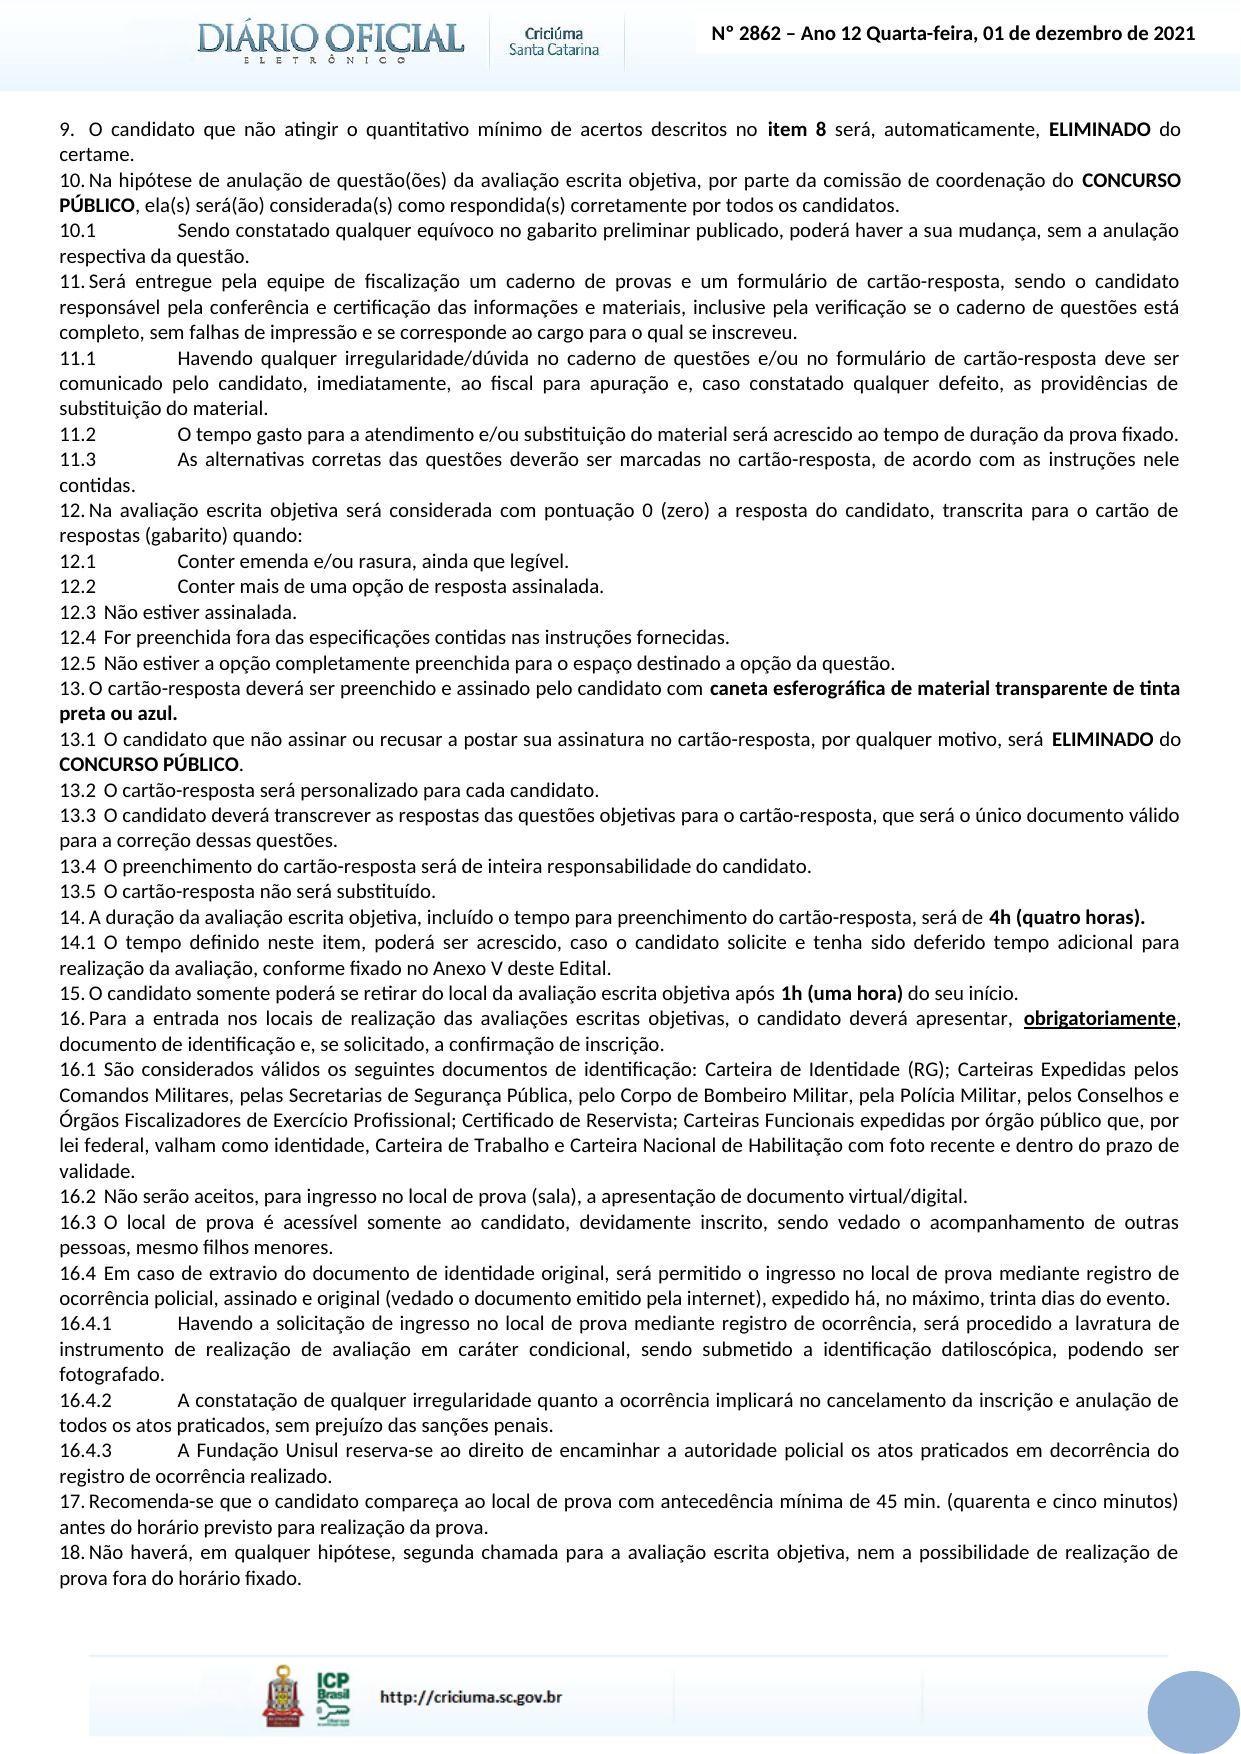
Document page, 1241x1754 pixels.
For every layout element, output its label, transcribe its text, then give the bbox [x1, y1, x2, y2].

list As alternativas corretas das questões deverão ser marcadas no cartão-resposta, de acordo com as instruções nele contidas. [59, 446, 1181, 497]
list O cartão-resposta não será substituído. [59, 878, 1181, 904]
list Não estiver assinalada. [59, 599, 1181, 624]
list Para a entrada nos locais de realização das avaliações escritas objetivas, o candidato deverá apresentar, obrigatoriamente, documento de identificação e, se solicitado, a confirmação de inscrição. [59, 1006, 1181, 1056]
list A Fundação Unisul reserva-se ao direito de encaminhar a autoridade policial os atos praticados em decorrência do registro de ocorrência realizado. [59, 1438, 1181, 1488]
list Na hipótese de anulação de questão(ões) da avaliação escrita objetiva, por parte da comissão de coordenação do CONCURSO PÚBLICO, ela(s) será(ão) considerada(s) como respondida(s) corretamente por todos os candidatos. [59, 167, 1181, 218]
list O preenchimento do cartão-resposta será de inteira responsabilidade do candidato. [59, 853, 1181, 878]
list Conter mais de uma opção de resposta assinalada. [59, 573, 1181, 599]
list O tempo gasto para a atendimento e/ou substituição do material será acrescido ao tempo de duração da prova fixado. [59, 421, 1181, 446]
list O candidato que não atingir o quantitativo mínimo de acertos descritos no item 8 será, automaticamente, ELIMINADO do certame. [59, 116, 1181, 167]
list Não estiver a opção completamente preenchida para o espaço destinado a opção da questão. [59, 650, 1181, 675]
list Sendo constatado qualquer equívoco no gabarito preliminar publicado, poderá haver a sua mudança, sem a anulação respectiva da questão. [59, 218, 1181, 268]
list Em caso de extravio do documento de identidade original, será permitido o ingresso no local de prova mediante registro de ocorrência policial, assinado e original (vedado o documento emitido pela internet), expedido há, no máximo, trinta dias do evento. [59, 1260, 1181, 1311]
list Recomenda-se que o candidato compareça ao local de prova com antecedência mínima de 45 min. (quarenta e cinco minutos) antes do horário previsto para realização da prova. [59, 1488, 1181, 1539]
list For preenchida fora das especificações contidas nas instruções fornecidas. [59, 624, 1181, 650]
list O cartão-resposta será personalizado para cada candidato. [59, 777, 1181, 802]
list O candidato que não assinar ou recusar a postar sua assinatura no cartão-resposta, por qualquer motivo, será ELIMINADO do CONCURSO PÚBLICO. [59, 726, 1181, 777]
list O candidato somente poderá se retirar do local da avaliação escrita objetiva após 1h (uma hora) do seu início. [59, 980, 1181, 1006]
list O cartão-resposta deverá ser preenchido e assinado pelo candidato com caneta esferográfica de material transparente de tinta preta ou azul. [59, 675, 1181, 726]
list O tempo definido neste item, poderá ser acrescido, caso o candidato solicite e tenha sido deferido tempo adicional para realização da avaliação, conforme fixado no Anexo V deste Edital. [59, 929, 1181, 980]
list Havendo qualquer irregularidade/dúvida no caderno de questões e/ou no formulário de cartão-resposta deve ser comunicado pelo candidato, imediatamente, ao fiscal para apuração e, caso constatado qualquer defeito, as providências de substituição do material. [59, 345, 1181, 421]
list A constatação de qualquer irregularidade quanto a ocorrência implicará no cancelamento da inscrição e anulação de todos os atos praticados, sem prejuízo das sanções penais. [59, 1387, 1181, 1438]
list Não haverá, em qualquer hipótese, segunda chamada para a avaliação escrita objetiva, nem a possibilidade de realização de prova fora do horário fixado. [59, 1539, 1181, 1590]
list São considerados válidos os seguintes documentos de identificação: Carteira de Identidade (RG); Carteiras Expedidas pelos Comandos Militares, pelas Secretarias de Segurança Pública, pelo Corpo de Bombeiro Militar, pela Polícia Militar, pelos Conselhos e Órgãos Fiscalizadores de Exercício Profissional; Certificado de Reservista; Carteiras Funcionais expedidas por órgão público que, por lei federal, valham como identidade, Carteira de Trabalho e Carteira Nacional de Habilitação com foto recente e dentro do prazo de validade. [59, 1056, 1181, 1183]
list Na avaliação escrita objetiva será considerada com pontuação 0 (zero) a resposta do candidato, transcrita para o cartão de respostas (gabarito) quando: [59, 497, 1181, 548]
list Será entregue pela equipe de fiscalização um caderno de provas e um formulário de cartão-resposta, sendo o candidato responsável pela conferência e certificação das informações e materiais, inclusive pela verificação se o caderno de questões está completo, sem falhas de impressão e se corresponde ao cargo para o qual se inscreveu. [59, 268, 1181, 345]
list Não serão aceitos, para ingresso no local de prova (sala), a apresentação de documento virtual/digital. [59, 1183, 1181, 1209]
list Conter emenda e/ou rasura, ainda que legível. [59, 548, 1181, 573]
list O candidato deverá transcrever as respostas das questões objetivas para o cartão-resposta, que será o único documento válido para a correção dessas questões. [59, 802, 1181, 853]
list O local de prova é acessível somente ao candidato, devidamente inscrito, sendo vedado o acompanhamento de outras pessoas, mesmo filhos menores. [59, 1209, 1181, 1260]
list Havendo a solicitação de ingresso no local de prova mediante registro de ocorrência, será procedido a lavratura de instrumento de realização de avaliação em caráter condicional, sendo submetido a identificação datiloscópica, podendo ser fotografado. [59, 1311, 1181, 1387]
list A duração da avaliação escrita objetiva, incluído o tempo para preenchimento do cartão-resposta, será de 4h (quatro horas). [59, 904, 1181, 929]
